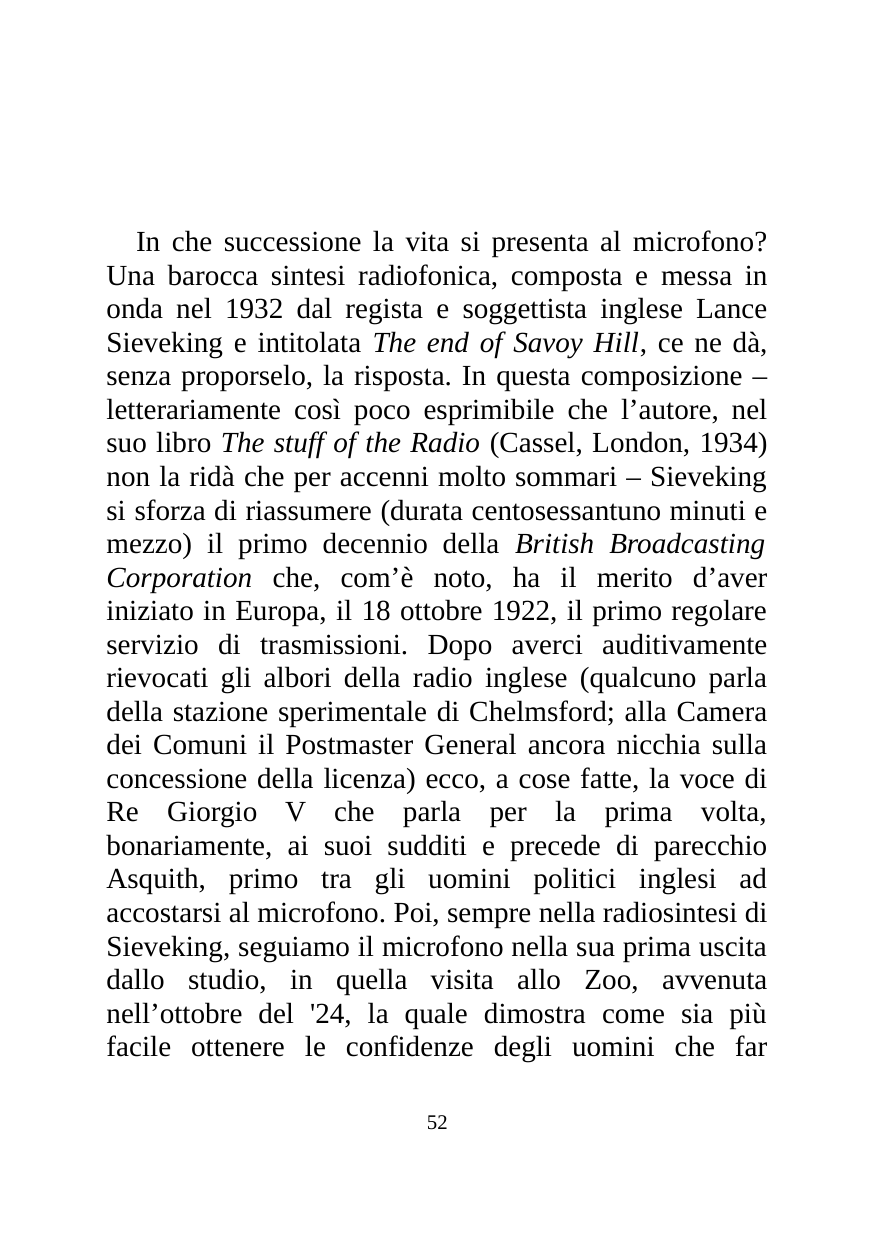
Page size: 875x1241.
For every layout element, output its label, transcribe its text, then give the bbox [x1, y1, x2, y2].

text In che successione la vita si presenta al microfono? Una barocca sintesi radiofonica, composta e messa in onda nel 1932 dal regista e soggettista inglese Lance Sieveking e intitolata The end of Savoy Hill, ce ne dà, senza proporselo, la risposta. In questa composizione – letterariamente così poco esprimibile che l’autore, nel suo libro The stuff of the Radio (Cassel, London, 1934) non la ridà che per accenni molto sommari – Sieveking si sforza di riassumere (durata centosessantuno minuti e mezzo) il primo decennio della British Broadcasting Corporation che, com’è noto, ha il merito d’aver iniziato in Europa, il 18 ottobre 1922, il primo regolare servizio di trasmissioni. Dopo averci auditivamente rievocati gli albori della radio inglese (qualcuno parla della stazione sperimentale di Chelmsford; alla Camera dei Comuni il Postmaster General ancora nicchia sulla concessione della licenza) ecco, a cose fatte, la voce di Re Giorgio V che parla per la prima volta, bonariamente, ai suoi sudditi e precede di parecchio Asquith, primo tra gli uomini politici inglesi ad accostarsi al microfono. Poi, sempre nella radiosintesi di Sieveking, seguiamo il microfono nella sua prima uscita dallo studio, in quella visita allo Zoo, avvenuta nell’ottobre del '24, la quale dimostra come sia più facile ottenere le confidenze degli uomini che far [106, 224, 768, 1063]
